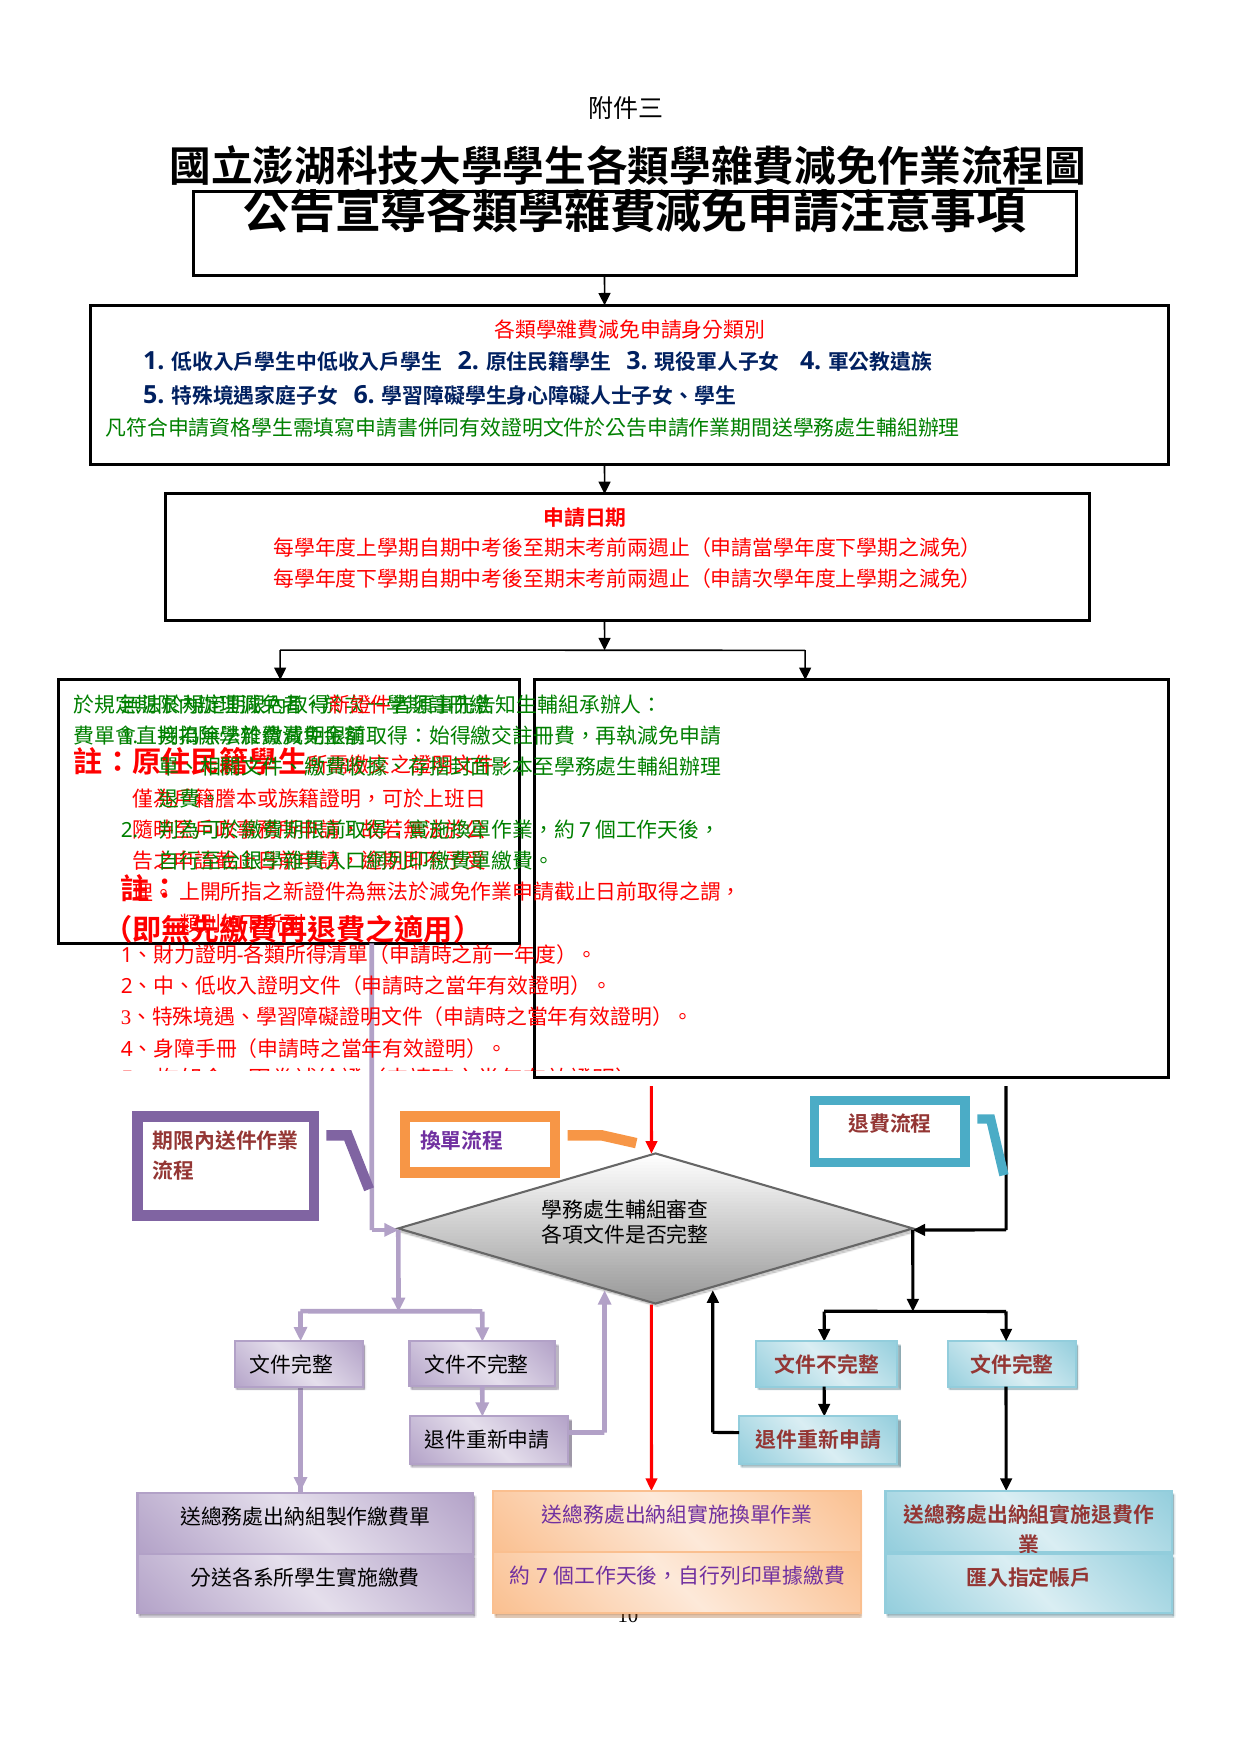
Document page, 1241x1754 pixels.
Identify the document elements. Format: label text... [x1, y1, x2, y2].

list 判為可於繳費期限前取得：實施換單作業，約7個工作天後，自行至台銀學雜費入口網列印繳費單繳費。 [121, 812, 725, 875]
list 判為無法於繳費期限前取得：始得繳交註冊費，再執減免申請單、相關文件、繳費收據、存摺封面影本至學務處生輔組辦理退費。 [121, 718, 725, 812]
text 無法於規定期限內取得新證件者須事先告知生輔組承辦人： [121, 687, 725, 718]
text 5、撫卹令、軍眷補給證（申請時之當年有效證明）。 [121, 1062, 725, 1070]
text 註：上開所指之新證件為無法於減免作業申請截止日前取得之謂，類別如下所列： [121, 875, 725, 937]
text 2、中、低收入證明文件（申請時之當年有效證明）。 [121, 968, 725, 1000]
text 3、特殊境遇、學習障礙證明文件（申請時之當年有效證明）。 [121, 1000, 725, 1031]
text 附件三 [89, 88, 1167, 126]
text 國立澎湖科技大學學生各類學雜費減免作業流程圖 [89, 126, 1167, 201]
table_header [514, 407, 796, 441]
text 1、財力證明-各類所得清單（申請時之前一年度）。 [121, 937, 725, 968]
text 4、身障手冊（申請時之當年有效證明）。 [121, 1031, 725, 1062]
table_header [514, 651, 796, 685]
